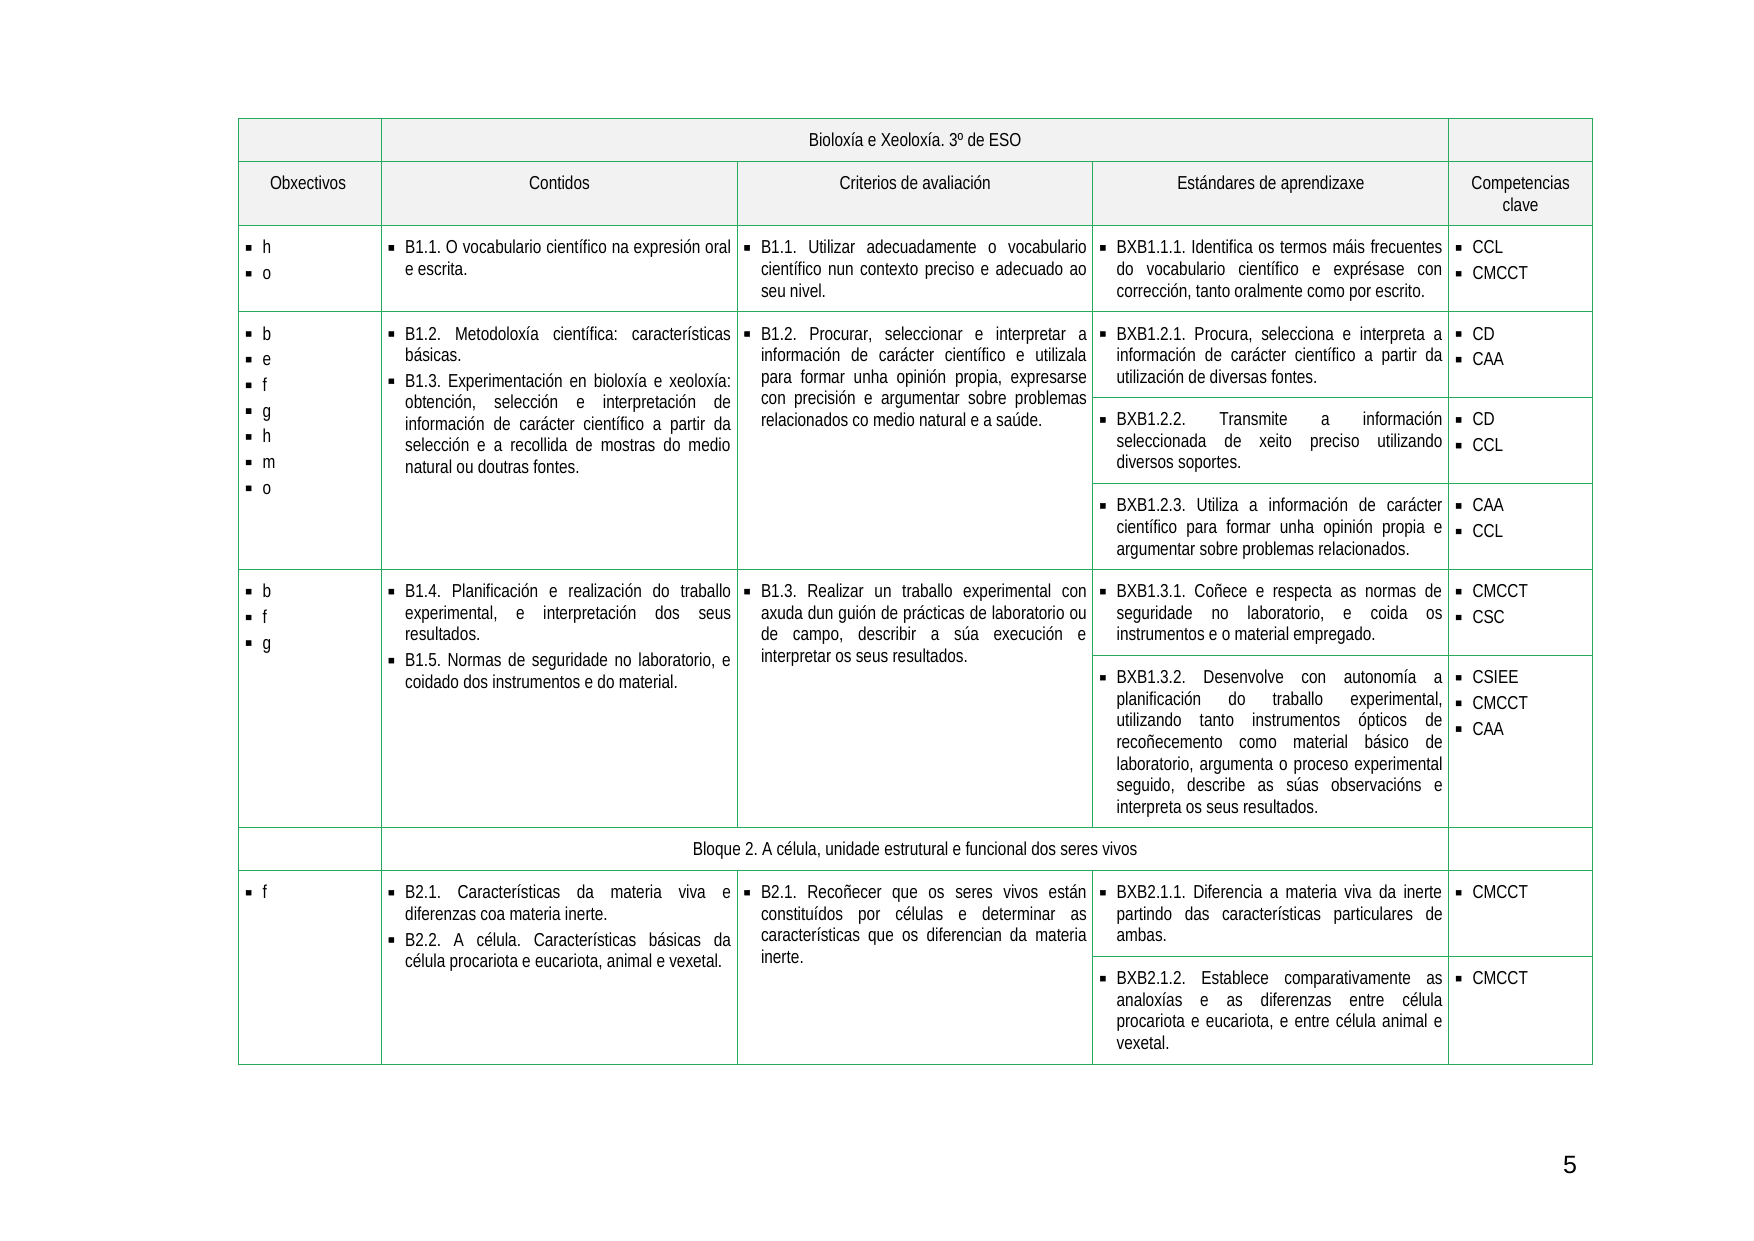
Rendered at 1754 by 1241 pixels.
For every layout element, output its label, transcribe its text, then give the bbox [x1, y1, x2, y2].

table_cell [1449, 828, 1592, 870]
table_cell CD CAA [1449, 312, 1592, 397]
table_header [239, 119, 381, 161]
table_cell CMCCT [1449, 871, 1592, 956]
table_cell B1.1. Utilizar adecuadamente o vocabulario científico nun contexto preciso e adecuado ao seu nivel. [738, 226, 1092, 311]
table_cell BXB1.2.1. Procura, selecciona e interpreta a información de carácter científico a partir da utilización de diversas fontes. [1093, 312, 1448, 397]
table_cell [239, 828, 381, 870]
table_cell CAA CCL [1449, 484, 1592, 569]
table_cell B1.2. Metodoloxía científica: características básicas. B1.3. Experimentación en bioloxía e xeoloxía: obtención, selección e interpretación de información de carácter científico a partir da selección e a recollida de mostras do medio natural ou doutras fontes. [382, 312, 737, 569]
table_cell B1.4. Planificación e realización do traballo experimental, e interpretación dos seus resultados. B1.5. Normas de seguridade no laboratorio, e coidado dos instrumentos e do material. [382, 570, 737, 827]
table_cell CCL CMCCT [1449, 226, 1592, 311]
table_cell B1.1. O vocabulario científico na expresión oral e escrita. [382, 226, 737, 311]
table_cell CD CCL [1449, 398, 1592, 483]
table_cell BXB1.1.1. Identifica os termos máis frecuentes do vocabulario científico e exprésase con corrección, tanto oralmente como por escrito. [1093, 226, 1448, 311]
table_cell BXB1.3.2. Desenvolve con autonomía a planificación do traballo experimental, utilizando tanto instrumentos ópticos de recoñecemento como material básico de laboratorio, argumenta o proceso experimental seguido, describe as súas observacións e interpreta os seus resultados. [1093, 656, 1448, 827]
table_cell Bloque 2. A célula, unidade estrutural e funcional dos seres vivos [382, 828, 1448, 870]
table_cell Criterios de avaliación [738, 162, 1092, 225]
table_cell f [239, 871, 381, 1063]
table_cell BXB1.3.1. Coñece e respecta as normas de seguridade no laboratorio, e coida os instrumentos e o material empregado. [1093, 570, 1448, 655]
table_cell Obxectivos [239, 162, 381, 225]
table_cell B2.1. Características da materia viva e diferenzas coa materia inerte. B2.2. A célula. Características básicas da célula procariota e eucariota, animal e vexetal. [382, 871, 737, 1063]
table_cell B1.2. Procurar, seleccionar e interpretar a información de carácter científico e utilizala para formar unha opinión propia, expresarse con precisión e argumentar sobre problemas relacionados co medio natural e a saúde. [738, 312, 1092, 569]
table_header Bioloxía e Xeoloxía. 3º de ESO [382, 119, 1448, 161]
table_cell Estándares de aprendizaxe [1093, 162, 1448, 225]
table_cell b f g [239, 570, 381, 827]
table_cell BXB2.1.1. Diferencia a materia viva da inerte partindo das características particulares de ambas. [1093, 871, 1448, 956]
table_cell BXB1.2.2. Transmite a información seleccionada de xeito preciso utilizando diversos soportes. [1093, 398, 1448, 483]
table_cell B2.1. Recoñecer que os seres vivos están constituídos por células e determinar as características que os diferencian da materia inerte. [738, 871, 1092, 1063]
table_cell B1.3. Realizar un traballo experimental con axuda dun guión de prácticas de laboratorio ou de campo, describir a súa execución e interpretar os seus resultados. [738, 570, 1092, 827]
table_cell h o [239, 226, 381, 311]
table_header [1449, 119, 1592, 161]
table_cell CSIEE CMCCT CAA [1449, 656, 1592, 827]
table_cell Contidos [382, 162, 737, 225]
table_cell Competencias clave [1449, 162, 1592, 225]
table_cell BXB1.2.3. Utiliza a información de carácter científico para formar unha opinión propia e argumentar sobre problemas relacionados. [1093, 484, 1448, 569]
table_cell b e f g h m o [239, 312, 381, 569]
table_cell CMCCT CSC [1449, 570, 1592, 655]
table_cell BXB2.1.2. Establece comparativamente as analoxías e as diferenzas entre célula procariota e eucariota, e entre célula animal e vexetal. [1093, 957, 1448, 1063]
table_cell CMCCT [1449, 957, 1592, 1063]
